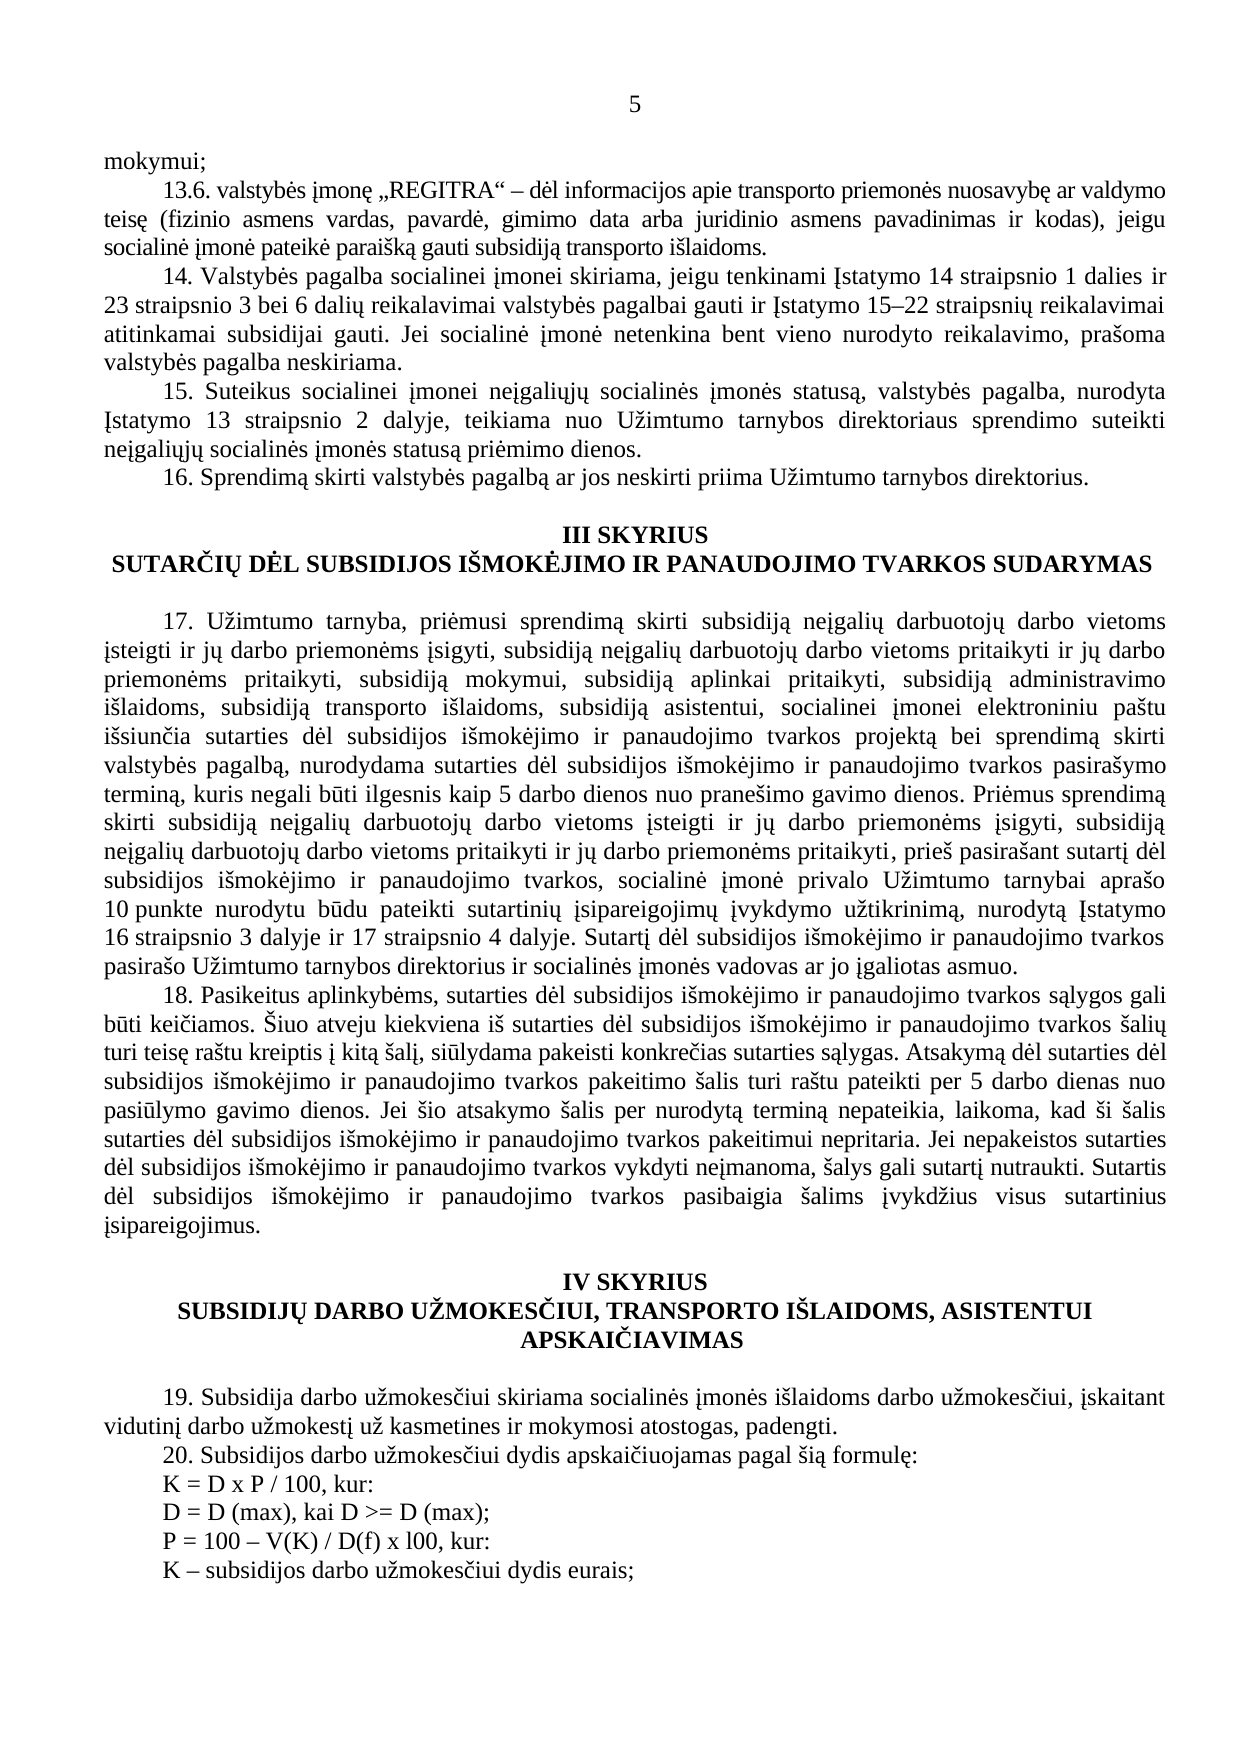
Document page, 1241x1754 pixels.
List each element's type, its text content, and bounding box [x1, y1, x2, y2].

text 13.6. valstybės įmonę „REGITRA“ – dėl informacijos apie transporto priemonės nuosavybę ar valdymo teisę (fizinio asmens vardas, pavardė, gimimo data arba juridinio asmens pavadinimas ir kodas), jeigu socialinė įmonė pateikė paraišką gauti subsidiją transporto išlaidoms. [103, 175, 1167, 261]
text SUBSIDIJŲ darbo užmokesčiui, transporto išlaidoms, asistentui Apskaičiavimas [103, 1296, 1167, 1354]
text 16. Sprendimą skirti valstybės pagalbą ar jos neskirti priima Užimtumo tarnybos direktorius. [103, 462, 1167, 491]
text IV skyrius [103, 1267, 1167, 1296]
text 15. Suteikus socialinei įmonei neįgaliųjų socialinės įmonės statusą, valstybės pagalba, nurodyta Įstatymo 13 straipsnio 2 dalyje, teikiama nuo Užimtumo tarnybos direktoriaus sprendimo suteikti neįgaliųjų socialinės įmonės statusą priėmimo dienos. [103, 376, 1167, 462]
text 17. Užimtumo tarnyba, priėmusi sprendimą skirti subsidiją neįgalių darbuotojų darbo vietoms įsteigti ir jų darbo priemonėms įsigyti, subsidiją neįgalių darbuotojų darbo vietoms pritaikyti ir jų darbo priemonėms pritaikyti, subsidiją mokymui, subsidiją aplinkai pritaikyti, subsidiją administravimo išlaidoms, subsidiją transporto išlaidoms, subsidiją asistentui, socialinei įmonei elektroniniu paštu išsiunčia sutarties dėl subsidijos išmokėjimo ir panaudojimo tvarkos projektą bei sprendimą skirti valstybės pagalbą, nurodydama sutarties dėl subsidijos išmokėjimo ir panaudojimo tvarkos pasirašymo terminą, kuris negali būti ilgesnis kaip 5 darbo dienos nuo pranešimo gavimo dienos. Priėmus sprendimą skirti subsidiją neįgalių darbuotojų darbo vietoms įsteigti ir jų darbo priemonėms įsigyti, subsidiją neįgalių darbuotojų darbo vietoms pritaikyti ir jų darbo priemonėms pritaikyti, prieš pasirašant sutartį dėl subsidijos išmokėjimo ir panaudojimo tvarkos, socialinė įmonė privalo Užimtumo tarnybai aprašo 10 punkte nurodytu būdu pateikti sutartinių įsipareigojimų įvykdymo užtikrinimą, nurodytą Įstatymo 16 straipsnio 3 dalyje ir 17 straipsnio 4 dalyje. Sutartį dėl subsidijos išmokėjimo ir panaudojimo tvarkos pasirašo Užimtumo tarnybos direktorius ir socialinės įmonės vadovas ar jo įgaliotas asmuo. [103, 606, 1167, 980]
text K = D x P / 100, kur: [103, 1469, 1167, 1497]
text III skyrius [103, 520, 1167, 549]
text P = 100 – V(K) / D(f) x l00, kur: [103, 1526, 1167, 1555]
text 18. Pasikeitus aplinkybėms, sutarties dėl subsidijos išmokėjimo ir panaudojimo tvarkos sąlygos gali būti keičiamos. Šiuo atveju kiekviena iš sutarties dėl subsidijos išmokėjimo ir panaudojimo tvarkos šalių turi teisę raštu kreiptis į kitą šalį, siūlydama pakeisti konkrečias sutarties sąlygas. Atsakymą dėl sutarties dėl subsidijos išmokėjimo ir panaudojimo tvarkos pakeitimo šalis turi raštu pateikti per 5 darbo dienas nuo pasiūlymo gavimo dienos. Jei šio atsakymo šalis per nurodytą terminą nepateikia, laikoma, kad ši šalis sutarties dėl subsidijos išmokėjimo ir panaudojimo tvarkos pakeitimui nepritaria. Jei nepakeistos sutarties dėl subsidijos išmokėjimo ir panaudojimo tvarkos vykdyti neįmanoma, šalys gali sutartį nutraukti. Sutartis dėl subsidijos išmokėjimo ir panaudojimo tvarkos pasibaigia šalims įvykdžius visus sutartinius įsipareigojimus. [103, 980, 1167, 1239]
text mokymui; [103, 146, 1167, 175]
text 19. Subsidija darbo užmokesčiui skiriama socialinės įmonės išlaidoms darbo užmokesčiui, įskaitant vidutinį darbo užmokestį už kasmetines ir mokymosi atostogas, padengti. [103, 1382, 1167, 1440]
text SUTARČIŲ DĖL SUBSIDIJOS IŠMOKĖJIMO IR PANAUDOJIMO TVARKOS SUDARYMAS [103, 549, 1167, 577]
text K – subsidijos darbo užmokesčiui dydis eurais; [103, 1555, 1167, 1584]
text D = D (max), kai D >= D (max); [103, 1497, 1167, 1526]
text 14. Valstybės pagalba socialinei įmonei skiriama, jeigu tenkinami Įstatymo 14 straipsnio 1 dalies ir 23 straipsnio 3 bei 6 dalių reikalavimai valstybės pagalbai gauti ir Įstatymo 15–22 straipsnių reikalavimai atitinkamai subsidijai gauti. Jei socialinė įmonė netenkina bent vieno nurodyto reikalavimo, prašoma valstybės pagalba neskiriama. [103, 261, 1167, 376]
text 20. Subsidijos darbo užmokesčiui dydis apskaičiuojamas pagal šią formulę: [103, 1440, 1167, 1469]
